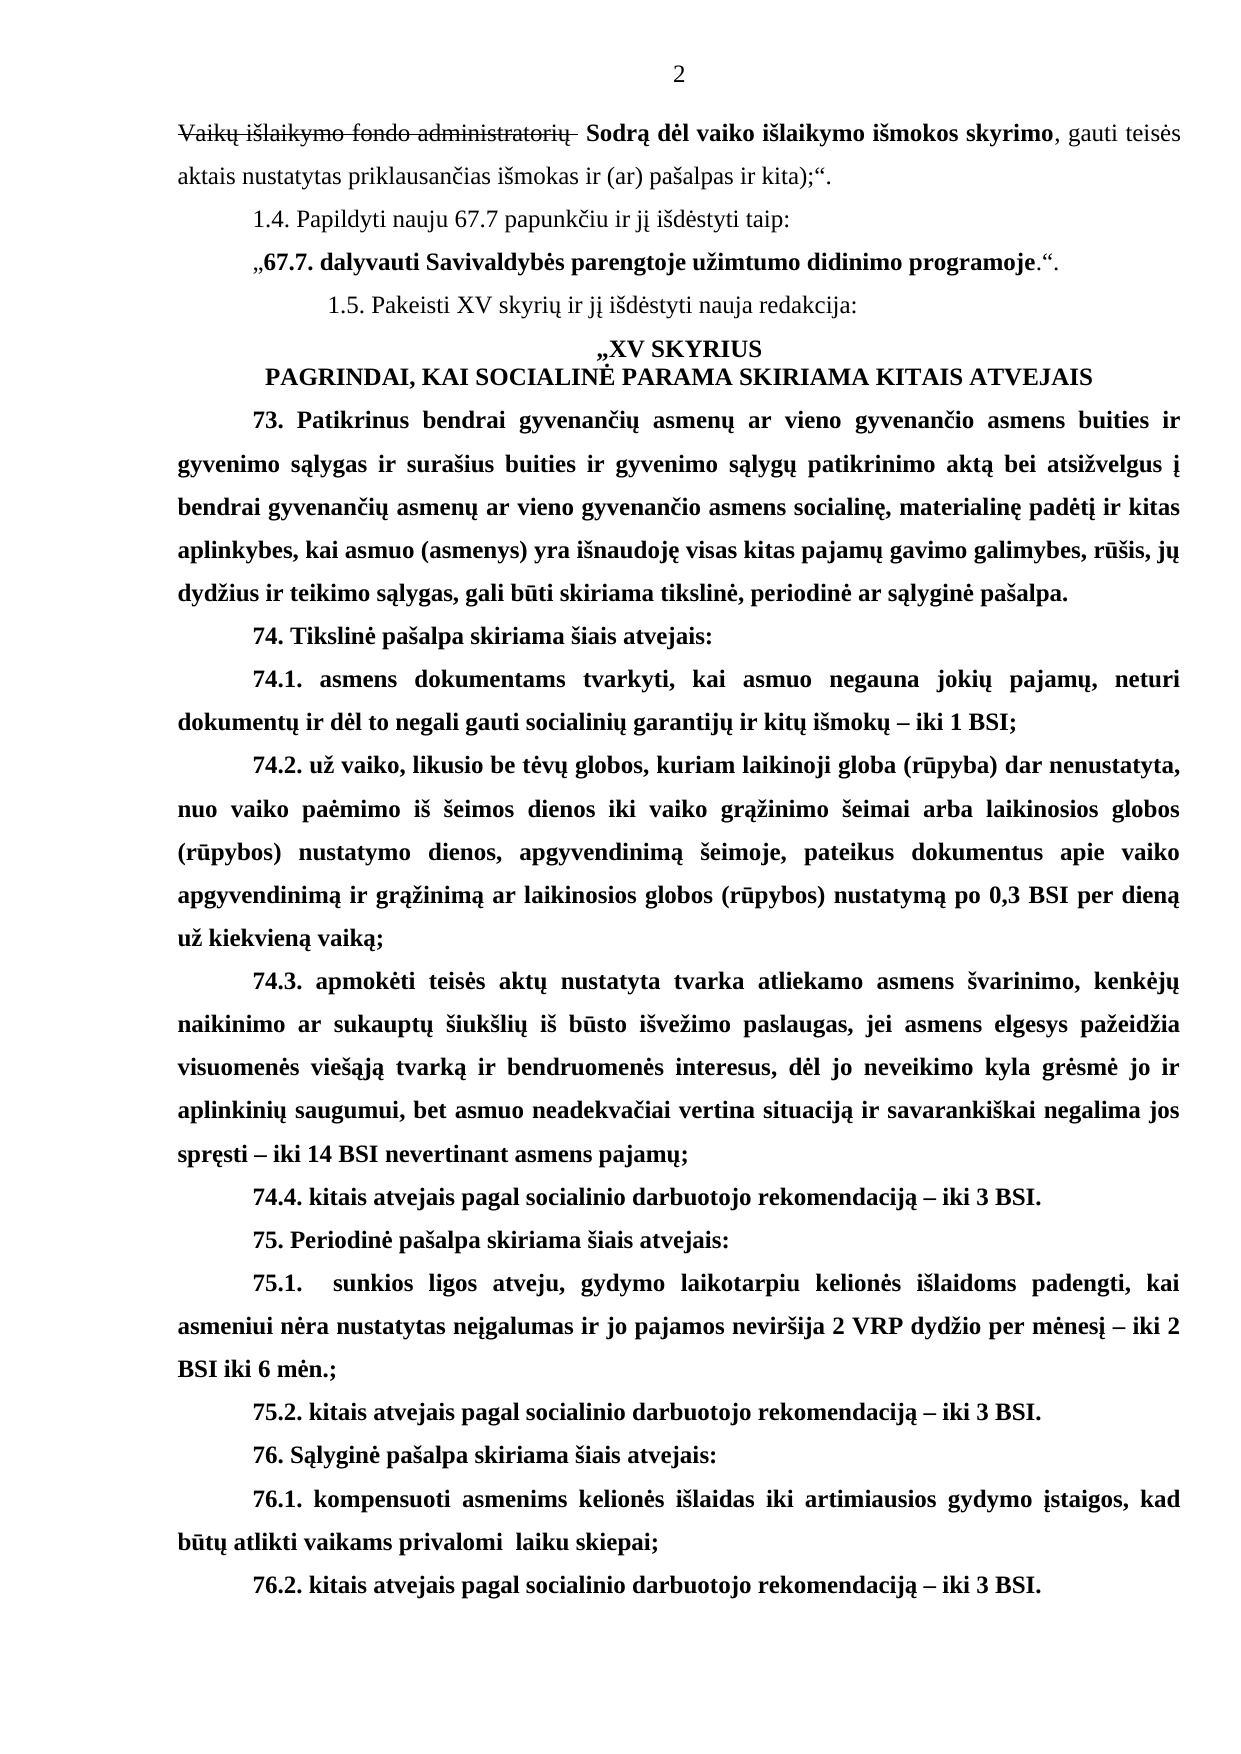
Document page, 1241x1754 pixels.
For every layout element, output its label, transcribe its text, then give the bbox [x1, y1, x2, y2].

text 76.1. kompensuoti asmenims kelionės išlaidas iki artimiausios gydymo įstaigos, kad būtų atlikti vaikams privalomi laiku skiepai; [177, 1484, 1181, 1556]
text Vaikų išlaikymo fondo administratorių Sodrą dėl vaiko išlaikymo išmokos skyrimo, gauti teisės aktais nustatytas priklausančias išmokas ir (ar) pašalpas ir kita);“. [177, 118, 1181, 190]
text PAGRINDAI, KAI SOCIALINĖ PARAMA SKIRIAMA KITAIS ATVEJAIS [177, 362, 1181, 391]
text 75.2. kitais atvejais pagal socialinio darbuotojo rekomendaciją – iki 3 BSI. [177, 1397, 1181, 1426]
text 74. Tikslinė pašalpa skiriama šiais atvejais: [177, 621, 1181, 650]
text 76. Sąlyginė pašalpa skiriama šiais atvejais: [177, 1441, 1181, 1469]
text „XV SKYRIUS [177, 334, 1181, 362]
text 74.4. kitais atvejais pagal socialinio darbuotojo rekomendaciją – iki 3 BSI. [177, 1182, 1181, 1211]
text 75.1. sunkios ligos atveju, gydymo laikotarpiu kelionės išlaidoms padengti, kai asmeniui nėra nustatytas neįgalumas ir jo pajamos neviršija 2 VRP dydžio per mėnesį – iki 2 BSI iki 6 mėn.; [177, 1268, 1181, 1383]
text „67.7. dalyvauti Savivaldybės parengtoje užimtumo didinimo programoje.“. [177, 247, 1181, 276]
text 75. Periodinė pašalpa skiriama šiais atvejais: [177, 1225, 1181, 1254]
text 1.4. Papildyti nauju 67.7 papunkčiu ir jį išdėstyti taip: [177, 204, 1181, 233]
text 1.5. Pakeisti XV skyrių ir jį išdėstyti nauja redakcija: [177, 291, 1181, 319]
text 74.2. už vaiko, likusio be tėvų globos, kuriam laikinoji globa (rūpyba) dar nenustatyta, nuo vaiko paėmimo iš šeimos dienos iki vaiko grąžinimo šeimai arba laikinosios globos (rūpybos) nustatymo dienos, apgyvendinimą šeimoje, pateikus dokumentus apie vaiko apgyvendinimą ir grąžinimą ar laikinosios globos (rūpybos) nustatymą po 0,3 BSI per dieną už kiekvieną vaiką; [177, 751, 1181, 952]
text 76.2. kitais atvejais pagal socialinio darbuotojo rekomendaciją – iki 3 BSI. [177, 1570, 1181, 1599]
text 73. Patikrinus bendrai gyvenančių asmenų ar vieno gyvenančio asmens buities ir gyvenimo sąlygas ir surašius buities ir gyvenimo sąlygų patikrinimo aktą bei atsižvelgus į bendrai gyvenančių asmenų ar vieno gyvenančio asmens socialinę, materialinę padėtį ir kitas aplinkybes, kai asmuo (asmenys) yra išnaudoję visas kitas pajamų gavimo galimybes, rūšis, jų dydžius ir teikimo sąlygas, gali būti skiriama tikslinė, periodinė ar sąlyginė pašalpa. [177, 406, 1181, 607]
text 74.1. asmens dokumentams tvarkyti, kai asmuo negauna jokių pajamų, neturi dokumentų ir dėl to negali gauti socialinių garantijų ir kitų išmokų – iki 1 BSI; [177, 664, 1181, 736]
text 74.3. apmokėti teisės aktų nustatyta tvarka atliekamo asmens švarinimo, kenkėjų naikinimo ar sukauptų šiukšlių iš būsto išvežimo paslaugas, jei asmens elgesys pažeidžia visuomenės viešąją tvarką ir bendruomenės interesus, dėl jo neveikimo kyla grėsmė jo ir aplinkinių saugumui, bet asmuo neadekvačiai vertina situaciją ir savarankiškai negalima jos spręsti – iki 14 BSI nevertinant asmens pajamų; [177, 966, 1181, 1167]
